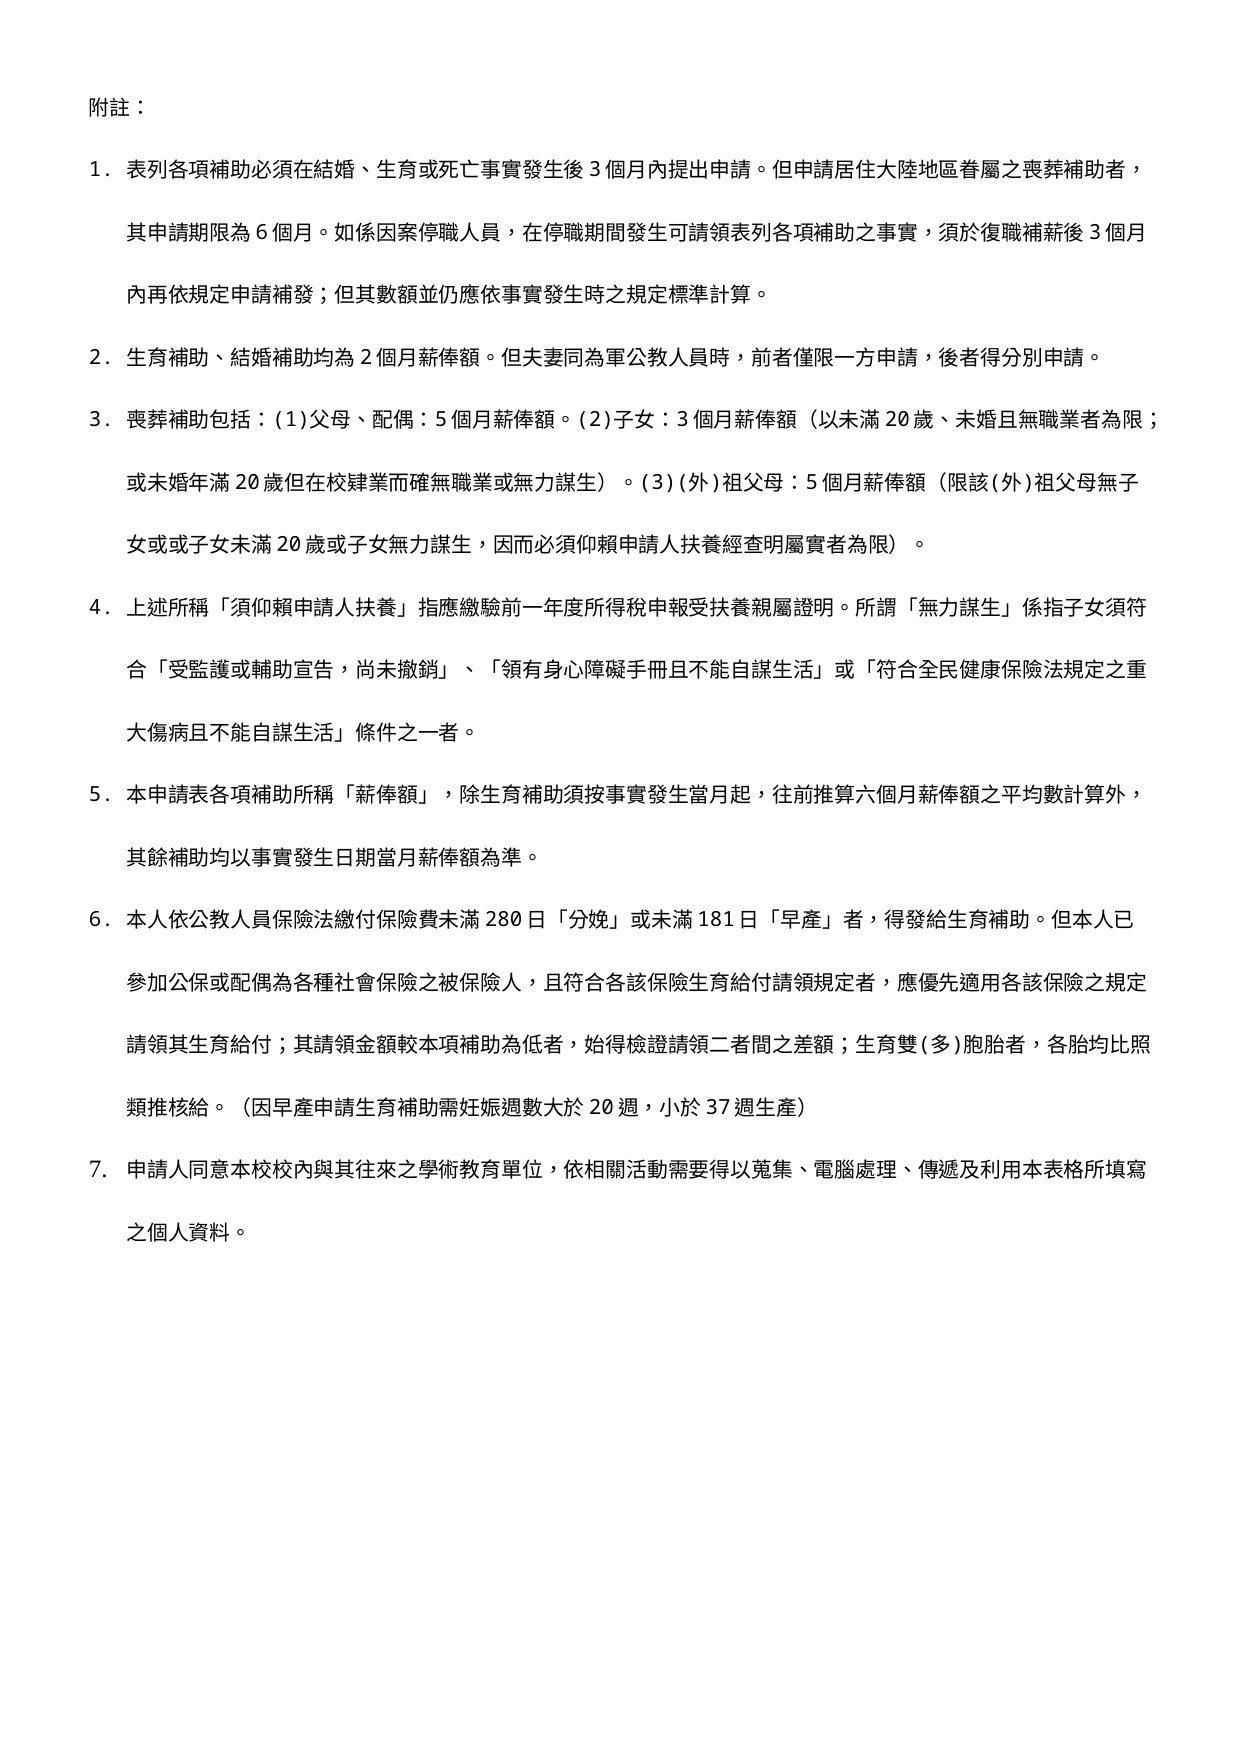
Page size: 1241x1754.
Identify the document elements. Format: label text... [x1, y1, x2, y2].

list 喪葬補助包括：(1)父母、配偶：5個月薪俸額。(2)子女：3個月薪俸額（以未滿20歲、未婚且無職業者為限；或未婚年滿20歲但在校肄業而確無職業或無力謀生）。(3)(外)祖父母：5個月薪俸額（限該(外)祖父母無子女或或子女未滿20歲或子女無力謀生，因而必須仰賴申請人扶養經查明屬實者為限）。 [89, 377, 1152, 564]
list 生育補助、結婚補助均為2個月薪俸額。但夫妻同為軍公教人員時，前者僅限一方申請，後者得分別申請。 [89, 314, 1152, 377]
text 附註： [89, 64, 1152, 127]
list 申請人同意本校校內與其往來之學術教育單位，依相關活動需要得以蒐集、電腦處理、傳遞及利用本表格所填寫之個人資料。 [89, 1127, 1152, 1252]
list 表列各項補助必須在結婚、生育或死亡事實發生後3個月內提出申請。但申請居住大陸地區眷屬之喪葬補助者，其申請期限為6個月。如係因案停職人員，在停職期間發生可請領表列各項補助之事實，須於復職補薪後3個月內再依規定申請補發；但其數額並仍應依事實發生時之規定標準計算。 [89, 127, 1152, 314]
list 本人依公教人員保險法繳付保險費未滿280日「分娩」或未滿181日「早產」者，得發給生育補助。但本人已參加公保或配偶為各種社會保險之被保險人，且符合各該保險生育給付請領規定者，應優先適用各該保險之規定請領其生育給付；其請領金額較本項補助為低者，始得檢證請領二者間之差額；生育雙(多)胞胎者，各胎均比照類推核給。（因早產申請生育補助需妊娠週數大於20週，小於37週生產） [89, 877, 1152, 1127]
list 上述所稱「須仰賴申請人扶養」指應繳驗前一年度所得稅申報受扶養親屬證明。所謂「無力謀生」係指子女須符合「受監護或輔助宣告，尚未撤銷」、「領有身心障礙手冊且不能自謀生活」或「符合全民健康保險法規定之重大傷病且不能自謀生活」條件之一者。 [89, 564, 1152, 752]
list 本申請表各項補助所稱「薪俸額」，除生育補助須按事實發生當月起，往前推算六個月薪俸額之平均數計算外，其餘補助均以事實發生日期當月薪俸額為準。 [89, 752, 1152, 877]
